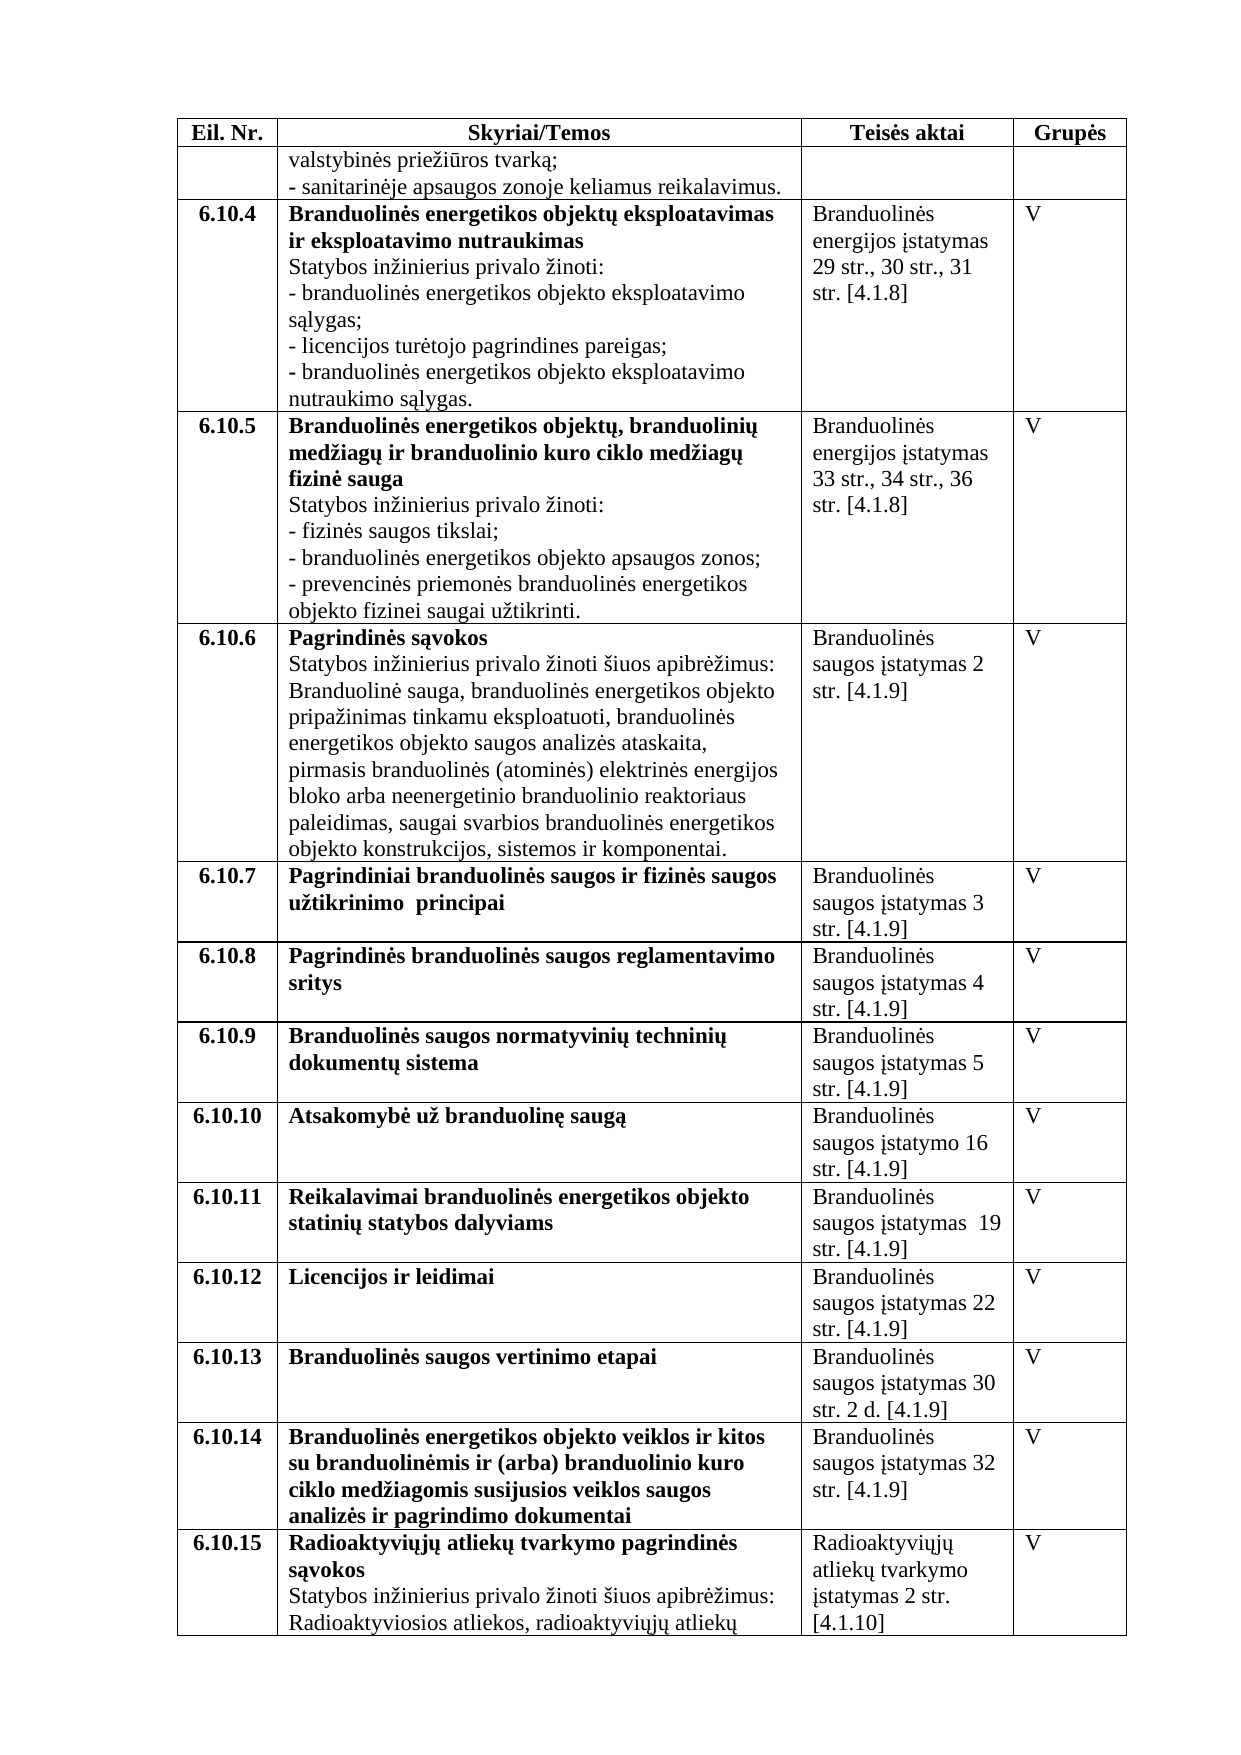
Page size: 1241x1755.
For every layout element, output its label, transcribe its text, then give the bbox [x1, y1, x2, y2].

table_cell Pagrindinės branduolinės saugos reglamentavimo sritys [278, 943, 801, 1021]
table_cell 6.10.7 [178, 862, 277, 941]
table_cell Reikalavimai branduolinės energetikos objekto statinių statybos dalyviams [278, 1183, 801, 1262]
table_cell 6.10.8 [178, 943, 277, 1021]
table_cell Branduolinės saugos įstatymas 4 str. [4.1.9] [802, 943, 1013, 1021]
table_cell 6.10.12 [178, 1263, 277, 1342]
table_header Skyriai/Temos [278, 119, 801, 146]
table_cell Branduolinės saugos vertinimo etapai [278, 1343, 801, 1422]
table_cell Licencijos ir leidimai [278, 1263, 801, 1342]
table_cell V [1014, 624, 1126, 861]
table_cell Branduolinės energetikos objektų eksploatavimas ir eksploatavimo nutraukimas Statybos inžinierius privalo žinoti: - branduolinės energetikos objekto eksploatavimo sąlygas; - licencijos turėtojo pagrindines pareigas; - branduolinės energetikos objekto eksploatavimo nutraukimo sąlygas. [278, 200, 801, 411]
table_cell 6.10.10 [178, 1103, 277, 1182]
table_cell 6.10.13 [178, 1343, 277, 1422]
table_cell Branduolinės saugos įstatymo 16 str. [4.1.9] [802, 1103, 1013, 1182]
table_cell 6.10.9 [178, 1023, 277, 1102]
table_cell 6.10.15 [178, 1530, 277, 1635]
table_cell Branduolinės energijos įstatymas 33 str., 34 str., 36 str. [4.1.8] [802, 412, 1013, 623]
table_cell V [1014, 200, 1126, 411]
table_cell Branduolinės energijos įstatymas 29 str., 30 str., 31 str. [4.1.8] [802, 200, 1013, 411]
table_header Eil. Nr. [178, 119, 277, 146]
table_cell Branduolinės saugos normatyvinių techninių dokumentų sistema [278, 1023, 801, 1102]
table_cell Branduolinės energetikos objekto veiklos ir kitos su branduolinėmis ir (arba) branduolinio kuro ciklo medžiagomis susijusios veiklos saugos analizės ir pagrindimo dokumentai [278, 1423, 801, 1528]
table_cell Radioaktyviųjų atliekų tvarkymo pagrindinės sąvokos Statybos inžinierius privalo žinoti šiuos apibrėžimus: Radioaktyviosios atliekos, radioaktyviųjų atliekų [278, 1530, 801, 1635]
table_cell 6.10.14 [178, 1423, 277, 1528]
table_cell 6.10.4 [178, 200, 277, 411]
table_cell 6.10.5 [178, 412, 277, 623]
table_cell V [1014, 1263, 1126, 1342]
table_cell Atsakomybė už branduolinę saugą [278, 1103, 801, 1182]
table_cell V [1014, 1103, 1126, 1182]
table_cell Branduolinės saugos įstatymas 22 str. [4.1.9] [802, 1263, 1013, 1342]
table_cell Pagrindiniai branduolinės saugos ir fizinės saugos užtikrinimo principai [278, 862, 801, 941]
table_cell Branduolinės energetikos objektų, branduolinių medžiagų ir branduolinio kuro ciklo medžiagų fizinė sauga Statybos inžinierius privalo žinoti: - fizinės saugos tikslai; - branduolinės energetikos objekto apsaugos zonos; - prevencinės priemonės branduolinės energetikos objekto fizinei saugai užtikrinti. [278, 412, 801, 623]
table_cell [178, 147, 277, 199]
table_cell Branduolinės saugos įstatymas 30 str. 2 d. [4.1.9] [802, 1343, 1013, 1422]
table_cell V [1014, 1183, 1126, 1262]
table_cell V [1014, 862, 1126, 941]
table_cell V [1014, 1343, 1126, 1422]
table_cell Branduolinės saugos įstatymas 32 str. [4.1.9] [802, 1423, 1013, 1528]
table_header Teisės aktai [802, 119, 1013, 146]
table_cell Branduolinės saugos įstatymas 19 str. [4.1.9] [802, 1183, 1013, 1262]
table_cell V [1014, 1423, 1126, 1528]
table_cell V [1014, 943, 1126, 1021]
table_cell Branduolinės saugos įstatymas 3 str. [4.1.9] [802, 862, 1013, 941]
table_cell V [1014, 1530, 1126, 1635]
table_cell Radioaktyviųjų atliekų tvarkymo įstatymas 2 str. [4.1.10] [802, 1530, 1013, 1635]
table_cell V [1014, 412, 1126, 623]
table_cell valstybinės priežiūros tvarką; - sanitarinėje apsaugos zonoje keliamus reikalavimus. [278, 147, 801, 199]
table_cell Pagrindinės sąvokos Statybos inžinierius privalo žinoti šiuos apibrėžimus: Branduolinė sauga, branduolinės energetikos objekto pripažinimas tinkamu eksploatuoti, branduolinės energetikos objekto saugos analizės ataskaita, pirmasis branduolinės (atominės) elektrinės energijos bloko arba neenergetinio branduolinio reaktoriaus paleidimas, saugai svarbios branduolinės energetikos objekto konstrukcijos, sistemos ir komponentai. [278, 624, 801, 861]
table_cell 6.10.6 [178, 624, 277, 861]
table_cell 6.10.11 [178, 1183, 277, 1262]
table_cell V [1014, 1023, 1126, 1102]
table_cell [802, 147, 1013, 199]
table_cell [1014, 147, 1126, 199]
table_header Grupės [1014, 119, 1126, 146]
table_cell Branduolinės saugos įstatymas 5 str. [4.1.9] [802, 1023, 1013, 1102]
table_cell Branduolinės saugos įstatymas 2 str. [4.1.9] [802, 624, 1013, 861]
